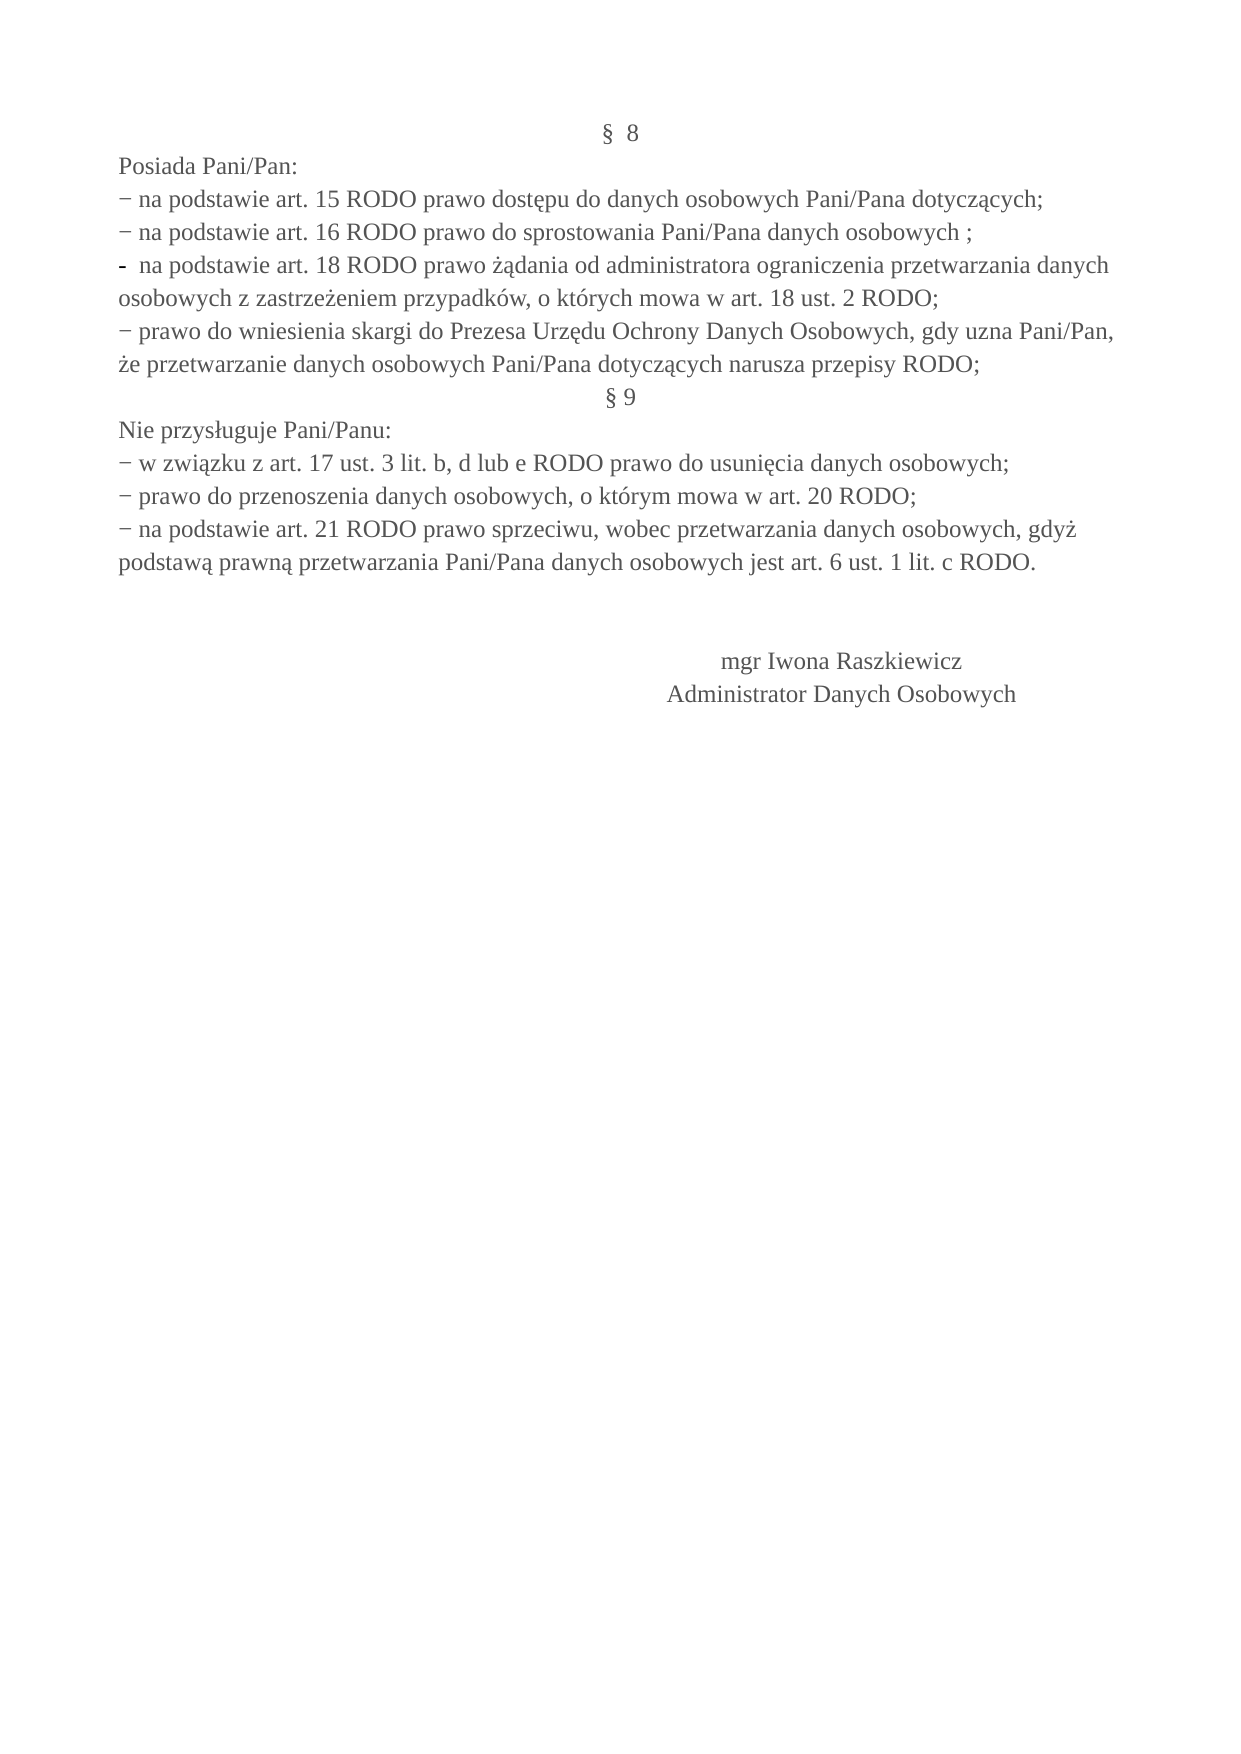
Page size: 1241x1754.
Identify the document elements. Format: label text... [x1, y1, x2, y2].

text Administrator Danych Osobowych [561, 679, 1122, 708]
text § 9 [118, 382, 1122, 411]
text Posiada Pani/Pan: − na podstawie art. 15 RODO prawo dostępu do danych osobowych Pani/Pana dotyczących; − na podstawie art. 16 RODO prawo do sprostowania Pani/Pana danych osobowych ; - na podstawie art. 18 RODO prawo żądania od administratora ograniczenia przetwarzania danych osobowych z zastrzeżeniem przypadków, o których mowa w art. 18 ust. 2 RODO; − prawo do wniesienia skargi do Prezesa Urzędu Ochrony Danych Osobowych, gdy uzna Pani/Pan, że przetwarzanie danych osobowych Pani/Pana dotyczących narusza przepisy RODO; [118, 151, 1122, 378]
text § 8 [118, 118, 1122, 147]
text Nie przysługuje Pani/Panu: − w związku z art. 17 ust. 3 lit. b, d lub e RODO prawo do usunięcia danych osobowych; − prawo do przenoszenia danych osobowych, o którym mowa w art. 20 RODO; − na podstawie art. 21 RODO prawo sprzeciwu, wobec przetwarzania danych osobowych, gdyż podstawą prawną przetwarzania Pani/Pana danych osobowych jest art. 6 ust. 1 lit. c RODO. [118, 415, 1122, 576]
text mgr Iwona Raszkiewicz [561, 646, 1122, 675]
